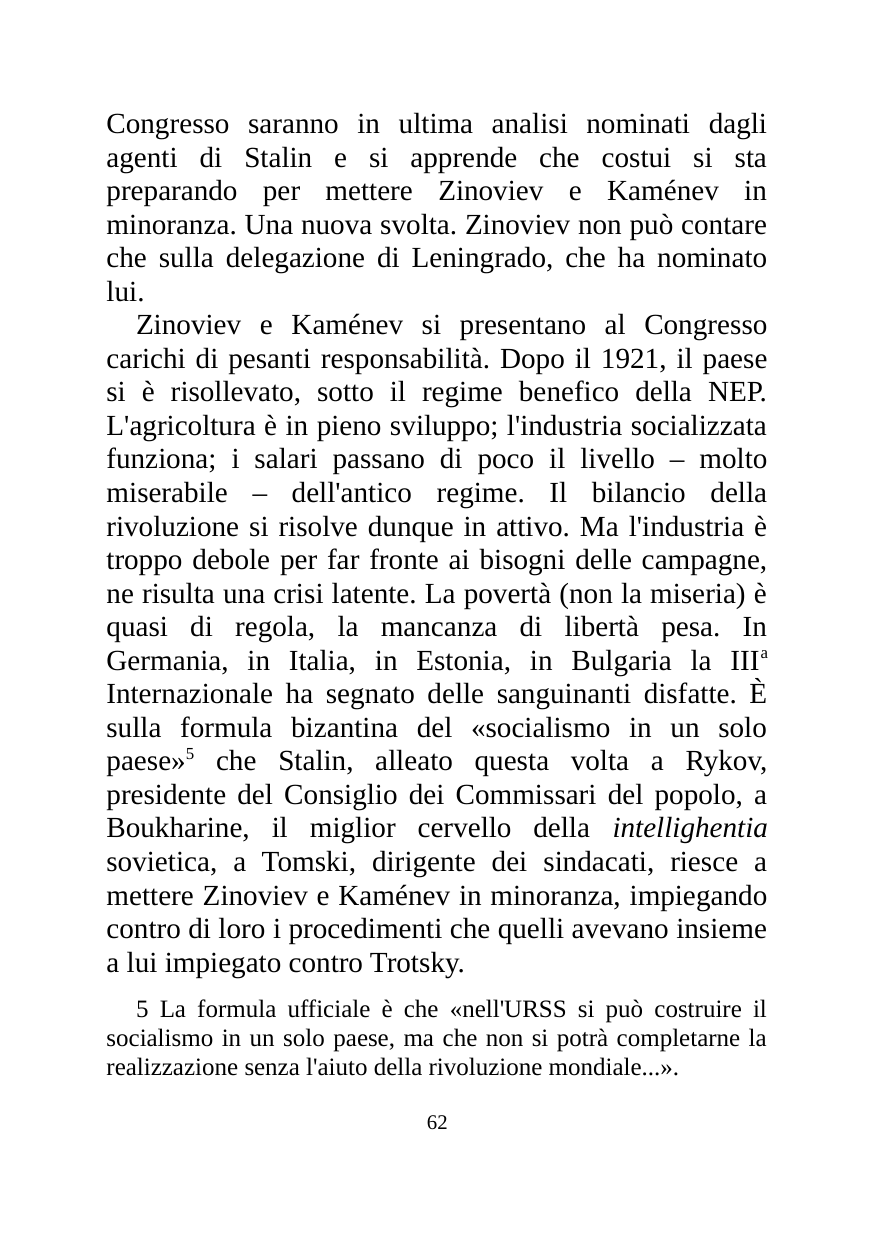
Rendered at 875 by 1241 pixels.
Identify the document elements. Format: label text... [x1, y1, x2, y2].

text Zinoviev e Kaménev si presentano al Congresso carichi di pesanti responsabilità. Dopo il 1921, il paese si è risollevato, sotto il regime benefico della NEP. L'agricoltura è in pieno sviluppo; l'industria socializzata funziona; i salari passano di poco il livello – molto miserabile – dell'antico regime. Il bilancio della rivoluzione si risolve dunque in attivo. Ma l'industria è troppo debole per far fronte ai bisogni delle campagne, ne risulta una crisi latente. La povertà (non la miseria) è quasi di regola, la mancanza di libertà pesa. In Germania, in Italia, in Estonia, in Bulgaria la IIIa Internazionale ha segnato delle sanguinanti disfatte. È sulla formula bizantina del «socialismo in un solo paese» che Stalin, alleato questa volta a Rykov, presidente del Consiglio dei Commissari del popolo, a Boukharine, il miglior cervello della intellighentia sovietica, a Tomski, dirigente dei sindacati, riesce a mettere Zinoviev e Kaménev in minoranza, impiegando contro di loro i procedimenti che quelli avevano insieme a lui impiegato contro Trotsky. [106, 307, 768, 978]
text Congresso saranno in ultima analisi nominati dagli agenti di Stalin e si apprende che costui si sta preparando per mettere Zinoviev e Kaménev in minoranza. Una nuova svolta. Zinoviev non può contare che sulla delegazione di Leningrado, che ha nominato lui. [106, 106, 768, 307]
text La formula ufficiale è che «nell'URSS si può costruire il socialismo in un solo paese, ma che non si potrà completarne la realizzazione senza l'aiuto della rivoluzione mondiale...». [106, 994, 768, 1080]
